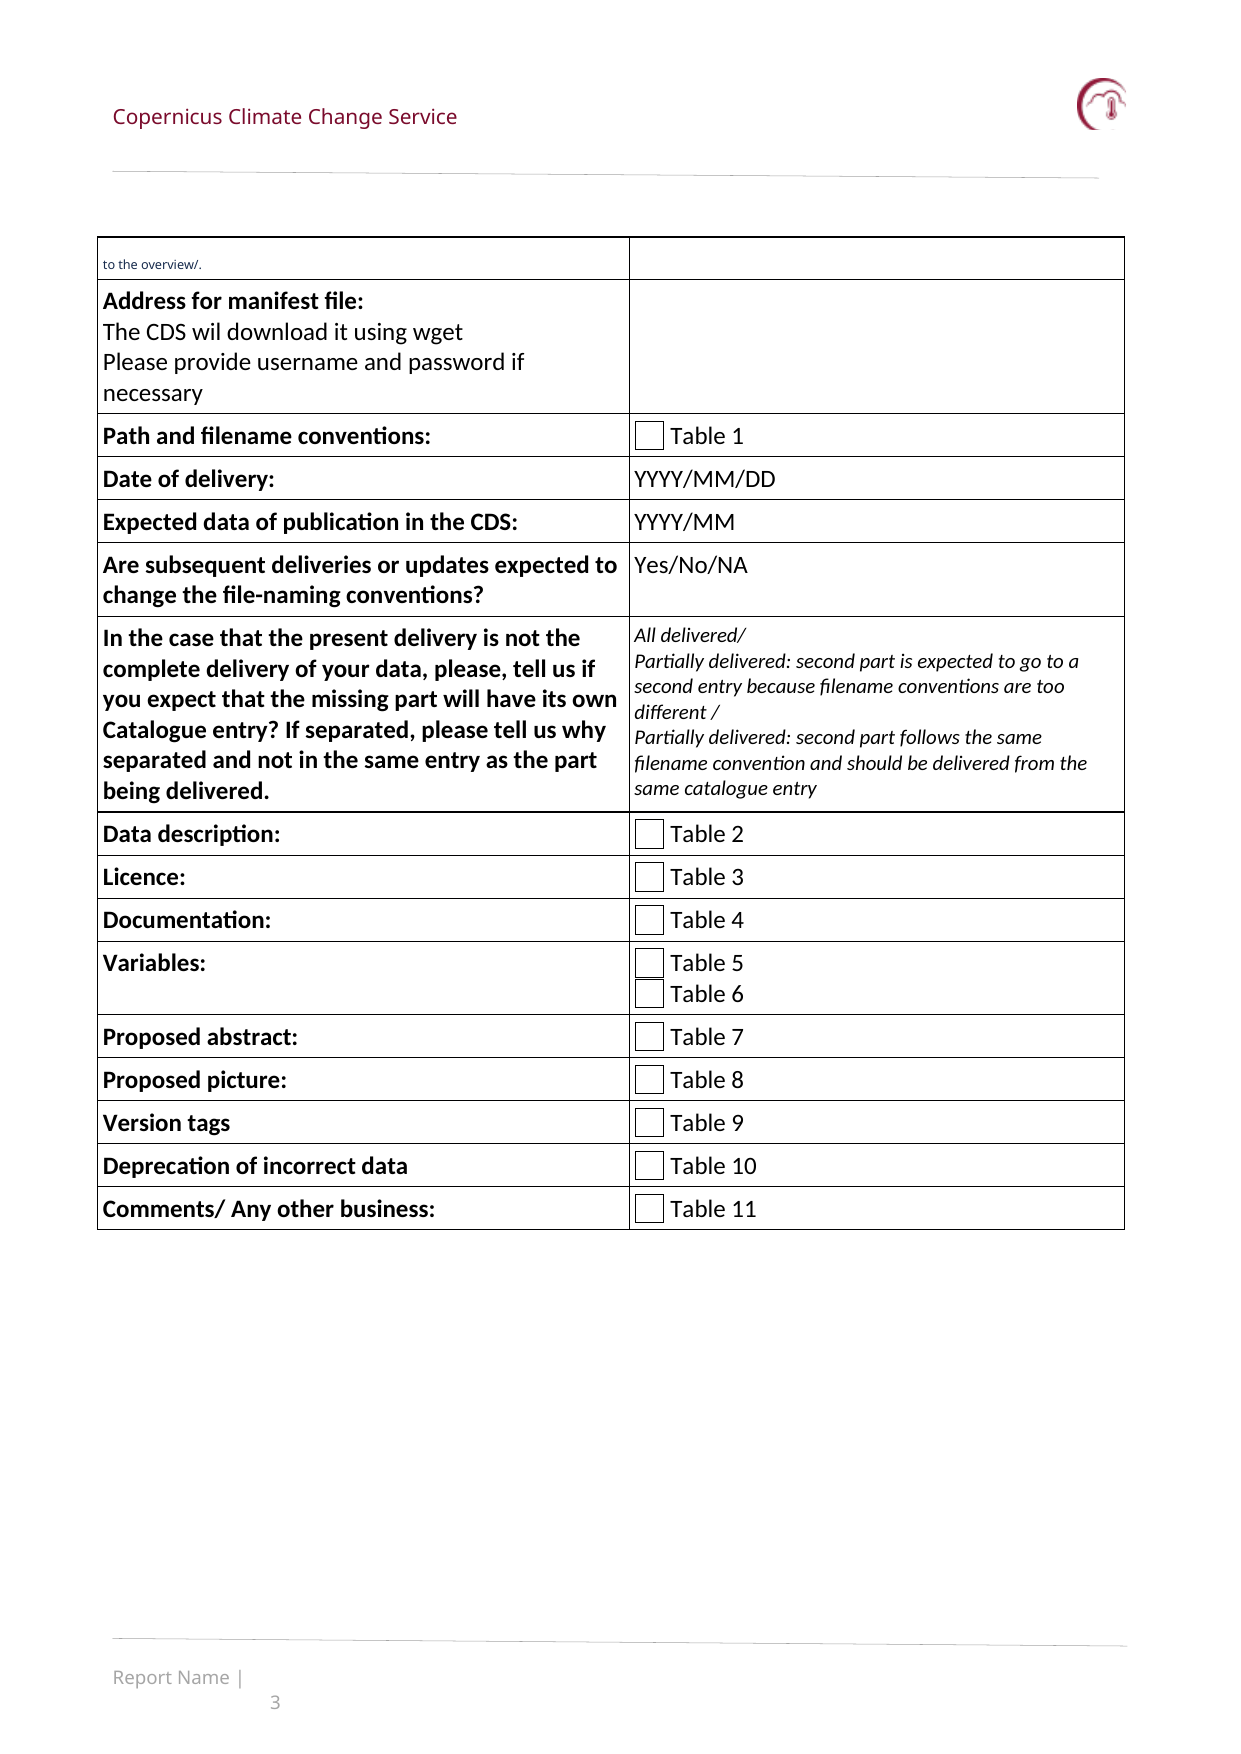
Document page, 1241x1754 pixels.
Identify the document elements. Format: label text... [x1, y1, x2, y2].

table_cell Version tags [98, 1101, 629, 1143]
table_cell Table 8 [630, 1058, 1124, 1100]
table_cell Proposed picture: [98, 1058, 629, 1100]
table_cell Table 3 [630, 856, 1124, 897]
table_cell All delivered/ Partially delivered: second part is expected to go to a second entry because filename conventions are too different / Partially delivered: second part follows the same filename convention and should be delivered from the same catalogue entry [630, 617, 1124, 811]
table_cell In the case that the present delivery is not the complete delivery of your data, please, tell us if you expect that the missing part will have its own Catalogue entry? If separated, please tell us why separated and not in the same entry as the part being delivered. [98, 617, 629, 811]
table_cell Path and filename conventions: [98, 414, 629, 456]
table_cell Table 10 [630, 1144, 1124, 1186]
table_cell Table 2 [630, 813, 1124, 854]
table_cell Table 11 [630, 1187, 1124, 1229]
table_cell Date of delivery: [98, 457, 629, 499]
table_cell Documentation: [98, 899, 629, 941]
table_header to the overview/. [98, 238, 629, 279]
table_cell Address for manifest file: The CDS wil download it using wget Please provide username and password if necessary [98, 280, 629, 413]
table_header [630, 238, 1124, 279]
table_cell Table 7 [630, 1015, 1124, 1057]
table_cell Data description: [98, 813, 629, 854]
table_cell Table 4 [630, 899, 1124, 941]
table_cell Table 5 Table 6 [630, 942, 1124, 1014]
table_cell Deprecation of incorrect data [98, 1144, 629, 1186]
table_cell Table 1 [630, 414, 1124, 456]
table_cell Table 9 [630, 1101, 1124, 1143]
table_cell YYYY/MM/DD [630, 457, 1124, 499]
table_cell YYYY/MM [630, 500, 1124, 542]
table_cell Yes/No/NA [630, 543, 1124, 616]
table_cell Are subsequent deliveries or updates expected to change the file-naming conventions? [98, 543, 629, 616]
table_cell Proposed abstract: [98, 1015, 629, 1057]
table_cell Expected data of publication in the CDS: [98, 500, 629, 542]
table_cell [630, 280, 1124, 413]
table_cell Variables: [98, 942, 629, 1014]
table_cell Licence: [98, 856, 629, 897]
table_cell Comments/ Any other business: [98, 1187, 629, 1229]
